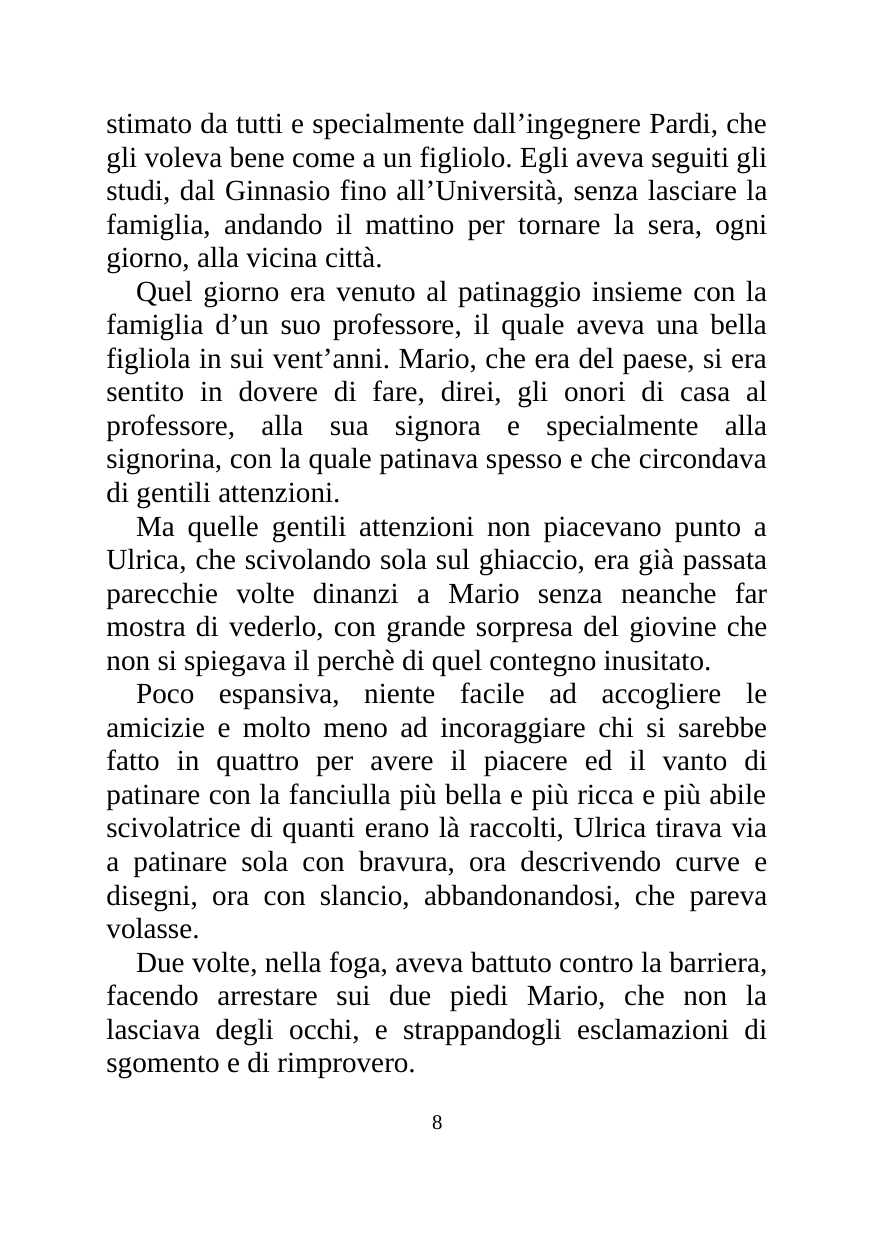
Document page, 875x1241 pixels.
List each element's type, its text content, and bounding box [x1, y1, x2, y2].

text Due volte, nella foga, aveva battuto contro la barriera, facendo arrestare sui due piedi Mario, che non la lasciava degli occhi, e strappandogli esclamazioni di sgomento e di rimprovero. [106, 945, 768, 1079]
text stimato da tutti e specialmente dall’ingegnere Pardi, che gli voleva bene come a un figliolo. Egli aveva seguiti gli studi, dal Ginnasio fino all’Università, senza lasciare la famiglia, andando il mattino per tornare la sera, ogni giorno, alla vicina città. [106, 106, 768, 274]
text Ma quelle gentili attenzioni non piacevano punto a Ulrica, che scivolando sola sul ghiaccio, era già passata parecchie volte dinanzi a Mario senza neanche far mostra di vederlo, con grande sorpresa del giovine che non si spiegava il perchè di quel contegno inusitato. [106, 509, 768, 676]
text Poco espansiva, niente facile ad accogliere le amicizie e molto meno ad incoraggiare chi si sarebbe fatto in quattro per avere il piacere ed il vanto di patinare con la fanciulla più bella e più ricca e più abile scivolatrice di quanti erano là raccolti, Ulrica tirava via a patinare sola con bravura, ora descrivendo curve e disegni, ora con slancio, abbandonandosi, che pareva volasse. [106, 676, 768, 945]
text Quel giorno era venuto al patinaggio insieme con la famiglia d’un suo professore, il quale aveva una bella figliola in sui vent’anni. Mario, che era del paese, si era sentito in dovere di fare, direi, gli onori di casa al professore, alla sua signora e specialmente alla signorina, con la quale patinava spesso e che circondava di gentili attenzioni. [106, 274, 768, 509]
